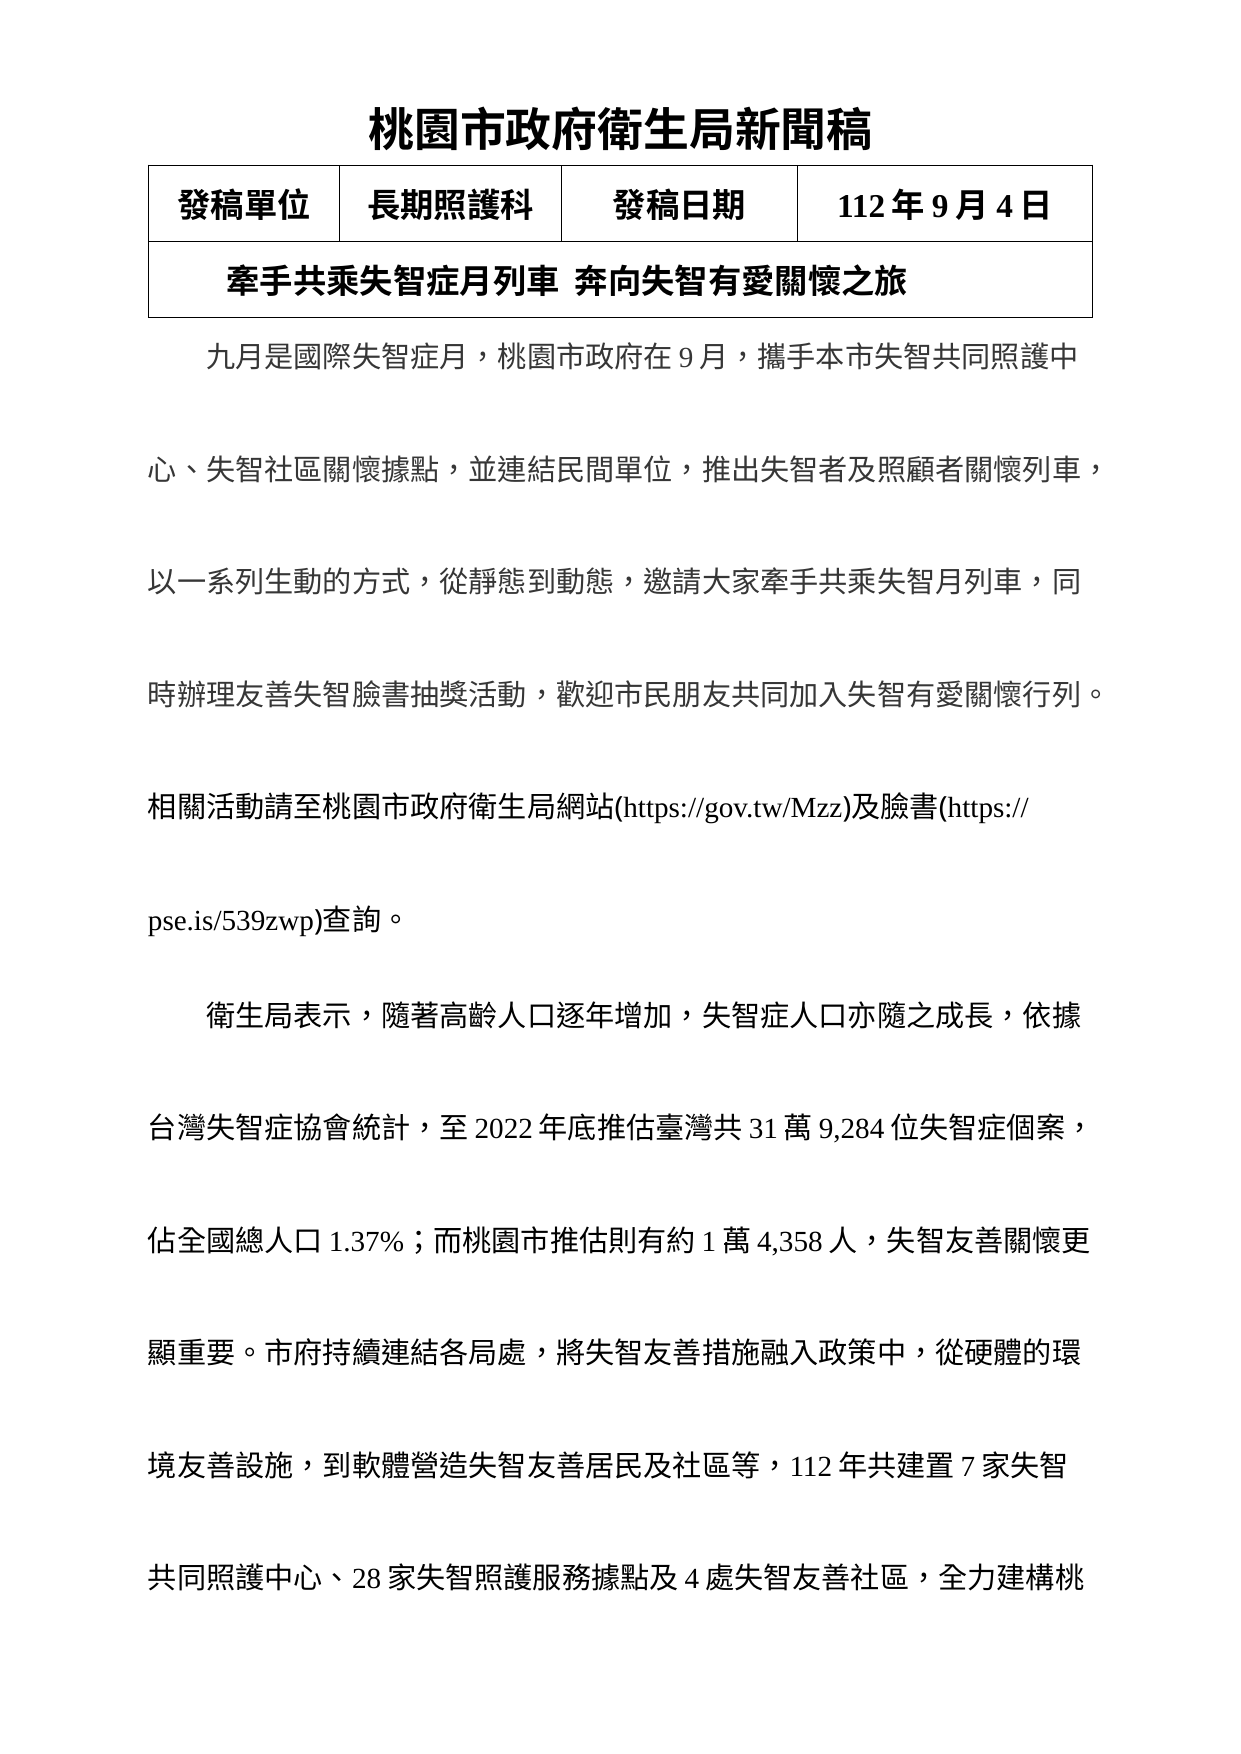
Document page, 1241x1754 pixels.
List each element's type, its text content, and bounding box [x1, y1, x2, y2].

text 衛生局表示，隨著高齡人口逐年增加，失智症人口亦隨之成長，依據台灣失智症協會統計，至2022年底推估臺灣共31萬9,284位失智症個案，佔全國總人口1.37%；而桃園市推估則有約1萬4,358人，失智友善關懷更顯重要。市府持續連結各局處，將失智友善措施融入政策中，從硬體的環境友善設施，到軟體營造失智友善居民及社區等，112年共建置7家失智共同照護中心、28家失智照護服務據點及4處失智友善社區，全力建構桃 [148, 976, 1092, 1614]
table_header 發稿日期 [562, 166, 797, 241]
text 九月是國際失智症月，桃園市政府在9月，攜手本市失智共同照護中心、失智社區關懷據點，並連結民間單位，推出失智者及照顧者關懷列車，以一系列生動的方式，從靜態到動態，邀請大家牽手共乘失智月列車，同時辦理友善失智臉書抽獎活動，歡迎市民朋友共同加入失智有愛關懷行列。相關活動請至桃園市政府衛生局網站(https://gov.tw/Mzz)及臉書(https://pse.is/539zwp)查詢。 [148, 318, 1092, 955]
table_header 長期照護科 [340, 166, 561, 241]
text 桃園市政府衛生局新聞稿 [148, 89, 1092, 164]
table_header 發稿單位 [149, 166, 339, 241]
table_cell 牽手共乘失智症月列車 奔向失智有愛關懷之旅 [149, 242, 1092, 317]
table_header 112年9月 4日 [798, 166, 1092, 241]
